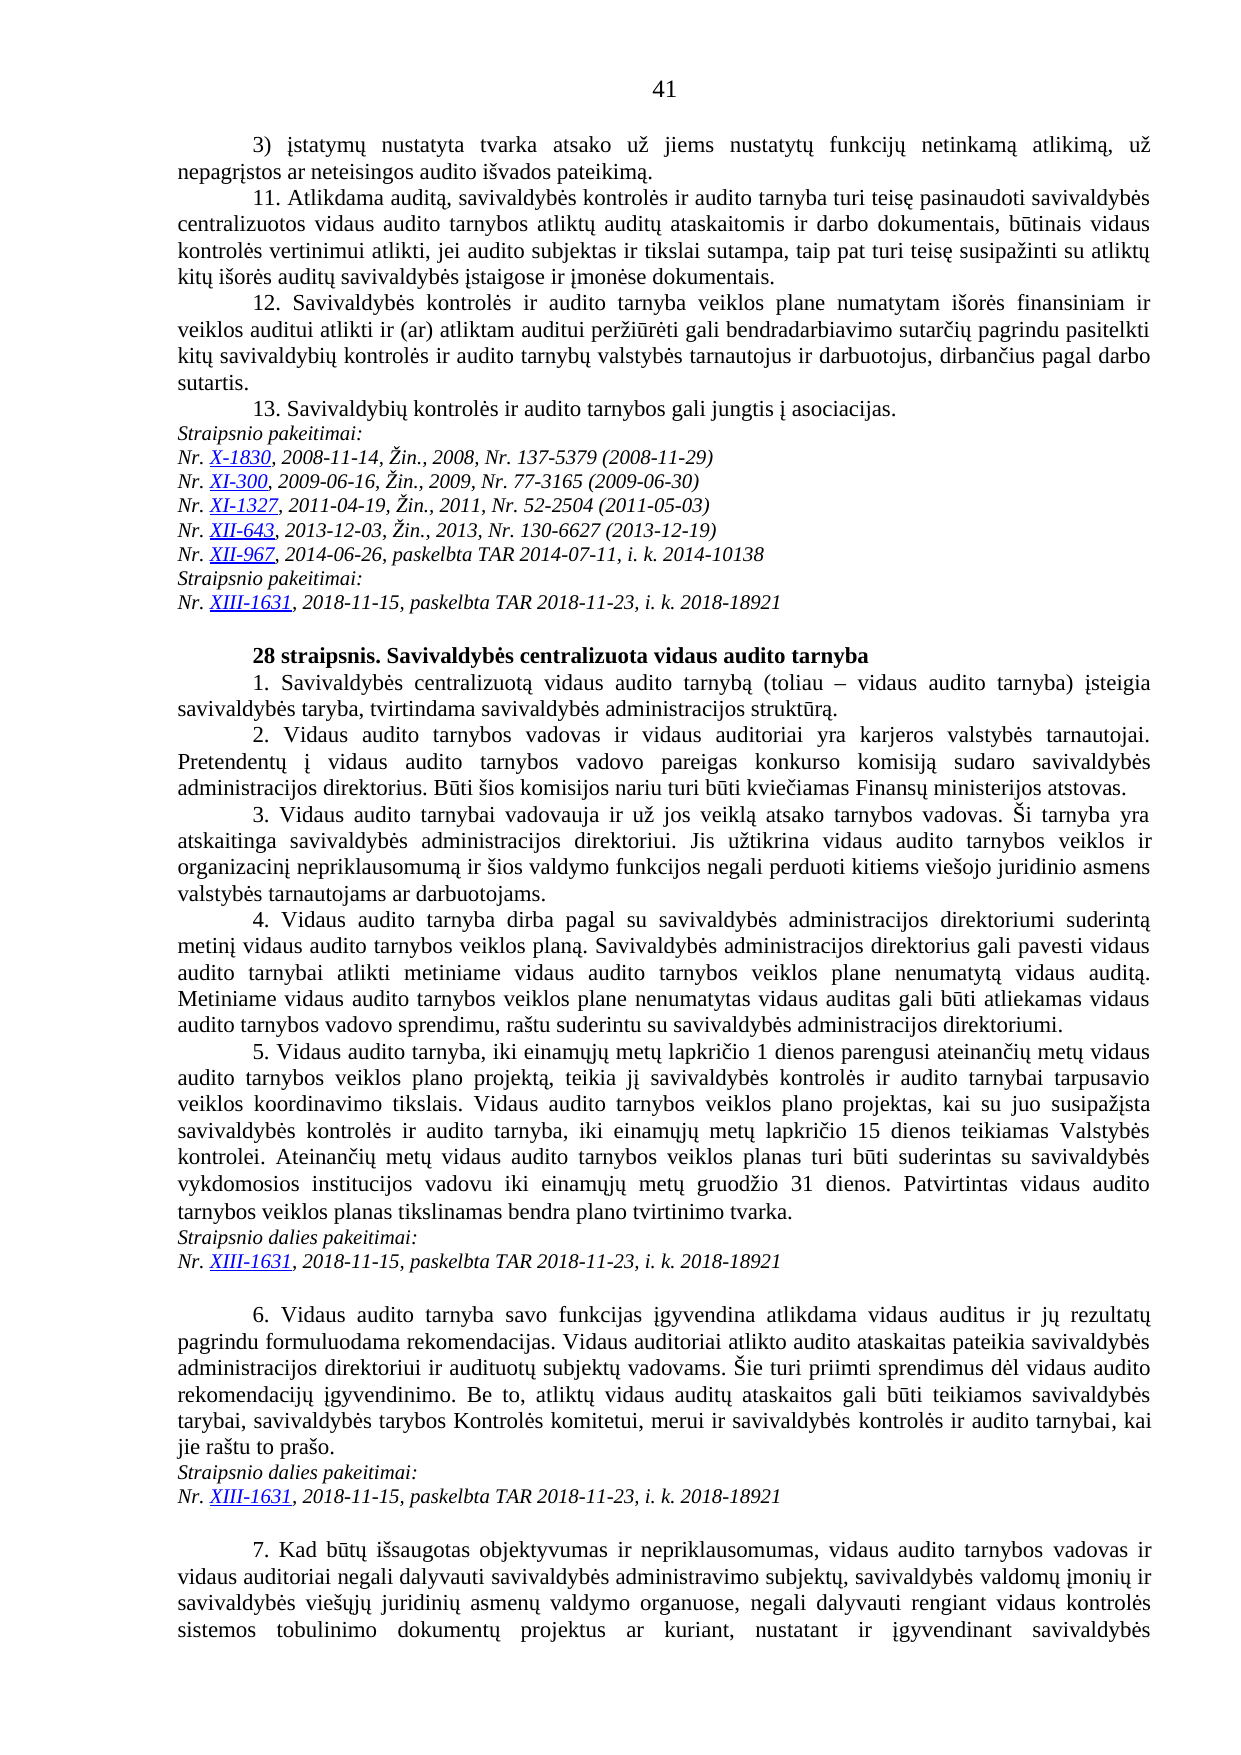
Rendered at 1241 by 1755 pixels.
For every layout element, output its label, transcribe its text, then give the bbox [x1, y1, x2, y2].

text Nr. XIII-1631, 2018-11-15, paskelbta TAR 2018-11-23, i. k. 2018-18921 [177, 590, 1152, 614]
text Nr. X-1830, 2008-11-14, Žin., 2008, Nr. 137-5379 (2008-11-29) [177, 445, 1152, 469]
text Nr. XIII-1631, 2018-11-15, paskelbta TAR 2018-11-23, i. k. 2018-18921 [177, 1484, 1152, 1508]
text Nr. XII-967, 2014-06-26, paskelbta TAR 2014-07-11, i. k. 2014-10138 [177, 542, 1152, 566]
text 7. Kad būtų išsaugotas objektyvumas ir nepriklausomumas, vidaus audito tarnybos vadovas ir vidaus auditoriai negali dalyvauti savivaldybės administravimo subjektų, savivaldybės valdomų įmonių ir savivaldybės viešųjų juridinių asmenų valdymo organuose, negali dalyvauti rengiant vidaus kontrolės sistemos tobulinimo dokumentų projektus ar kuriant, nustatant ir įgyvendinant savivaldybės [177, 1537, 1152, 1642]
text 4. Vidaus audito tarnyba dirba pagal su savivaldybės administracijos direktoriumi suderintą metinį vidaus audito tarnybos veiklos planą. Savivaldybės administracijos direktorius gali pavesti vidaus audito tarnybai atlikti metiniame vidaus audito tarnybos veiklos plane nenumatytą vidaus auditą. Metiniame vidaus audito tarnybos veiklos plane nenumatytas vidaus auditas gali būti atliekamas vidaus audito tarnybos vadovo sprendimu, raštu suderintu su savivaldybės administracijos direktoriumi. [177, 906, 1152, 1038]
text Straipsnio dalies pakeitimai: [177, 1225, 1152, 1249]
text 5. Vidaus audito tarnyba, iki einamųjų metų lapkričio 1 dienos parengusi ateinančių metų vidaus audito tarnybos veiklos plano projektą, teikia jį savivaldybės kontrolės ir audito tarnybai tarpusavio veiklos koordinavimo tikslais. Vidaus audito tarnybos veiklos plano projektas, kai su juo susipažįsta savivaldybės kontrolės ir audito tarnyba, iki einamųjų metų lapkričio 15 dienos teikiamas Valstybės kontrolei. Ateinančių metų vidaus audito tarnybos veiklos planas turi būti suderintas su savivaldybės vykdomosios institucijos vadovu iki einamųjų metų gruodžio 31 dienos. Patvirtintas vidaus audito tarnybos veiklos planas tikslinamas bendra plano tvirtinimo tvarka. [177, 1038, 1152, 1225]
text 1. Savivaldybės centralizuotą vidaus audito tarnybą (toliau – vidaus audito tarnyba) įsteigia savivaldybės taryba, tvirtindama savivaldybės administracijos struktūrą. [177, 669, 1152, 722]
text 11. Atlikdama auditą, savivaldybės kontrolės ir audito tarnyba turi teisę pasinaudoti savivaldybės centralizuotos vidaus audito tarnybos atliktų auditų ataskaitomis ir darbo dokumentais, būtinais vidaus kontrolės vertinimui atlikti, jei audito subjektas ir tikslai sutampa, taip pat turi teisę susipažinti su atliktų kitų išorės auditų savivaldybės įstaigose ir įmonėse dokumentais. [177, 184, 1152, 289]
text Straipsnio dalies pakeitimai: [177, 1460, 1152, 1484]
text 28 straipsnis. Savivaldybės centralizuota vidaus audito tarnyba [177, 642, 1152, 669]
text 6. Vidaus audito tarnyba savo funkcijas įgyvendina atlikdama vidaus auditus ir jų rezultatų pagrindu formuluodama rekomendacijas. Vidaus auditoriai atlikto audito ataskaitas pateikia savivaldybės administracijos direktoriui ir audituotų subjektų vadovams. Šie turi priimti sprendimus dėl vidaus audito rekomendacijų įgyvendinimo. Be to, atliktų vidaus auditų ataskaitos gali būti teikiamos savivaldybės tarybai, savivaldybės tarybos Kontrolės komitetui, merui ir savivaldybės kontrolės ir audito tarnybai, kai jie raštu to prašo. [177, 1302, 1152, 1460]
text Straipsnio pakeitimai: [177, 421, 1152, 445]
text 3) įstatymų nustatyta tvarka atsako už jiems nustatytų funkcijų netinkamą atlikimą, už nepagrįstos ar neteisingos audito išvados pateikimą. [177, 131, 1152, 184]
text Nr. XI-1327, 2011-04-19, Žin., 2011, Nr. 52-2504 (2011-05-03) [177, 493, 1152, 517]
text Nr. XIII-1631, 2018-11-15, paskelbta TAR 2018-11-23, i. k. 2018-18921 [177, 1249, 1152, 1273]
text 13. Savivaldybių kontrolės ir audito tarnybos gali jungtis į asociacijas. [177, 395, 1152, 421]
text 2. Vidaus audito tarnybos vadovas ir vidaus auditoriai yra karjeros valstybės tarnautojai. Pretendentų į vidaus audito tarnybos vadovo pareigas konkurso komisiją sudaro savivaldybės administracijos direktorius. Būti šios komisijos nariu turi būti kviečiamas Finansų ministerijos atstovas. [177, 722, 1152, 801]
text Nr. XI-300, 2009-06-16, Žin., 2009, Nr. 77-3165 (2009-06-30) [177, 469, 1152, 493]
text Nr. XII-643, 2013-12-03, Žin., 2013, Nr. 130-6627 (2013-12-19) [177, 517, 1152, 542]
text Straipsnio pakeitimai: [177, 566, 1152, 590]
text 3. Vidaus audito tarnybai vadovauja ir už jos veiklą atsako tarnybos vadovas. Ši tarnyba yra atskaitinga savivaldybės administracijos direktoriui. Jis užtikrina vidaus audito tarnybos veiklos ir organizacinį nepriklausomumą ir šios valdymo funkcijos negali perduoti kitiems viešojo juridinio asmens valstybės tarnautojams ar darbuotojams. [177, 801, 1152, 906]
text 12. Savivaldybės kontrolės ir audito tarnyba veiklos plane numatytam išorės finansiniam ir veiklos auditui atlikti ir (ar) atliktam auditui peržiūrėti gali bendradarbiavimo sutarčių pagrindu pasitelkti kitų savivaldybių kontrolės ir audito tarnybų valstybės tarnautojus ir darbuotojus, dirbančius pagal darbo sutartis. [177, 289, 1152, 395]
